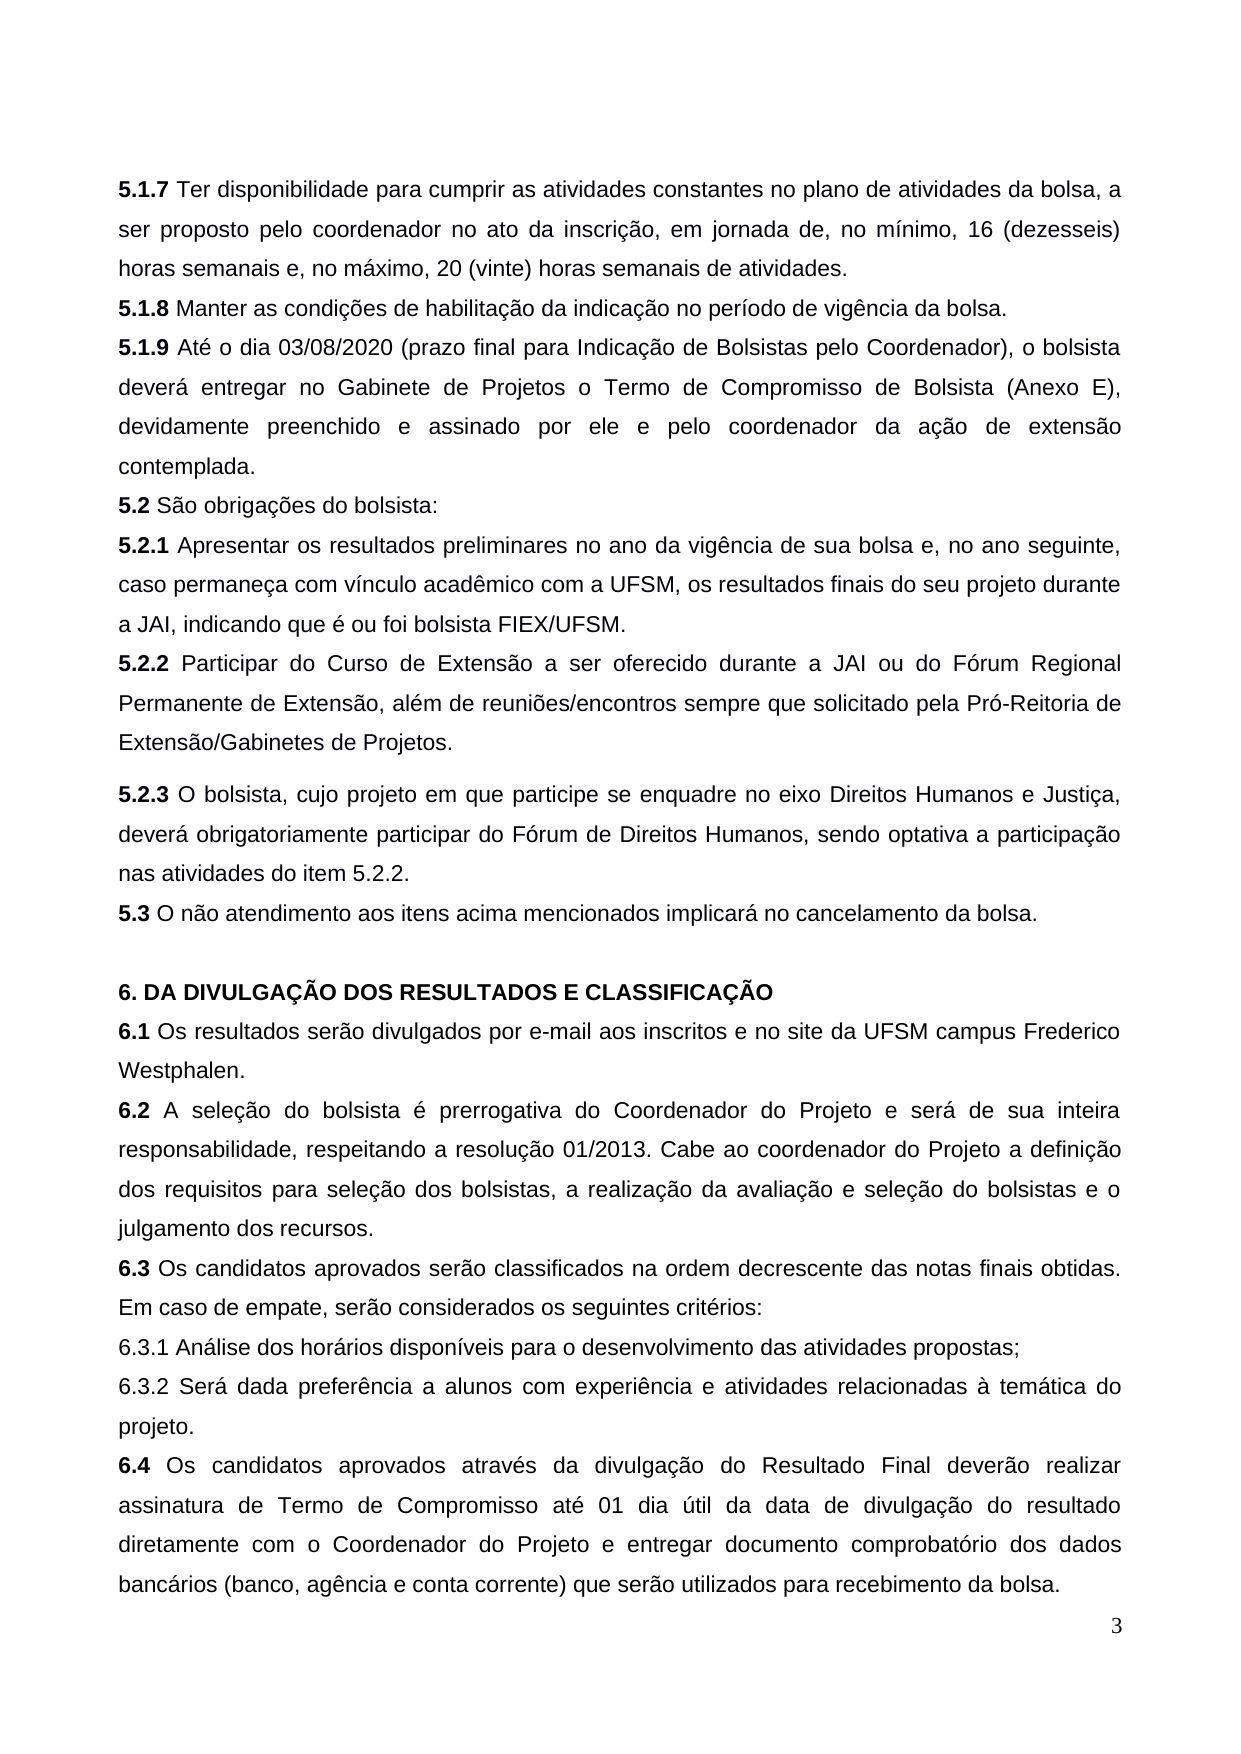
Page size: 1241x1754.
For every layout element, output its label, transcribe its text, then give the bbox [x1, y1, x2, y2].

text 6.3.1 Análise dos horários disponíveis para o desenvolvimento das atividades propostas; [118, 1334, 1122, 1360]
text 6.3 Os candidatos aprovados serão classificados na ordem decrescente das notas finais obtidas. Em caso de empate, serão considerados os seguintes critérios: [118, 1255, 1122, 1321]
text 5.1.7 Ter disponibilidade para cumprir as atividades constantes no plano de atividades da bolsa, a ser proposto pelo coordenador no ato da inscrição, em jornada de, no mínimo, 16 (dezesseis) horas semanais e, no máximo, 20 (vinte) horas semanais de atividades. [118, 176, 1122, 282]
text 5.1.8 Manter as condições de habilitação da indicação no período de vigência da bolsa. [118, 295, 1122, 321]
text 6.2 A seleção do bolsista é prerrogativa do Coordenador do Projeto e será de sua inteira responsabilidade, respeitando a resolução 01/2013. Cabe ao coordenador do Projeto a definição dos requisitos para seleção dos bolsistas, a realização da avaliação e seleção do bolsistas e o julgamento dos recursos. [118, 1097, 1122, 1242]
text 5.3 O não atendimento aos itens acima mencionados implicará no cancelamento da bolsa. [118, 899, 1122, 926]
text 5.1.9 Até o dia 03/08/2020 (prazo final para Indicação de Bolsistas pelo Coordenador), o bolsista deverá entregar no Gabinete de Projetos o Termo de Compromisso de Bolsista (Anexo E), devidamente preenchido e assinado por ele e pelo coordenador da ação de extensão contemplada. [118, 334, 1122, 479]
text 5.2.1 Apresentar os resultados preliminares no ano da vigência de sua bolsa e, no ano seguinte, caso permaneça com vínculo acadêmico com a UFSM, os resultados finais do seu projeto durante a JAI, indicando que é ou foi bolsista FIEX/UFSM. [118, 532, 1122, 637]
text 5.2 São obrigações do bolsista: [118, 492, 1122, 518]
text 5.2.3 O bolsista, cujo projeto em que participe se enquadre no eixo Direitos Humanos e Justiça, deverá obrigatoriamente participar do Fórum de Direitos Humanos, sendo optativa a participação nas atividades do item 5.2.2. [118, 781, 1122, 886]
text 6.3.2 Será dada preferência a alunos com experiência e atividades relacionadas à temática do projeto. [118, 1373, 1122, 1439]
text 6.1 Os resultados serão divulgados por e-mail aos inscritos e no site da UFSM campus Frederico Westphalen. [118, 1018, 1122, 1084]
text 6. DA DIVULGAÇÃO DOS RESULTADOS E CLASSIFICAÇÃO [118, 978, 1122, 1005]
text 5.2.2 Participar do Curso de Extensão a ser oferecido durante a JAI ou do Fórum Regional Permanente de Extensão, além de reuniões/encontros sempre que solicitado pela Pró-Reitoria de Extensão/Gabinetes de Projetos. [118, 650, 1122, 755]
text 6.4 Os candidatos aprovados através da divulgação do Resultado Final deverão realizar assinatura de Termo de Compromisso até 01 dia útil da data de divulgação do resultado diretamente com o Coordenador do Projeto e entregar documento comprobatório dos dados bancários (banco, agência e conta corrente) que serão utilizados para recebimento da bolsa. [118, 1452, 1122, 1597]
